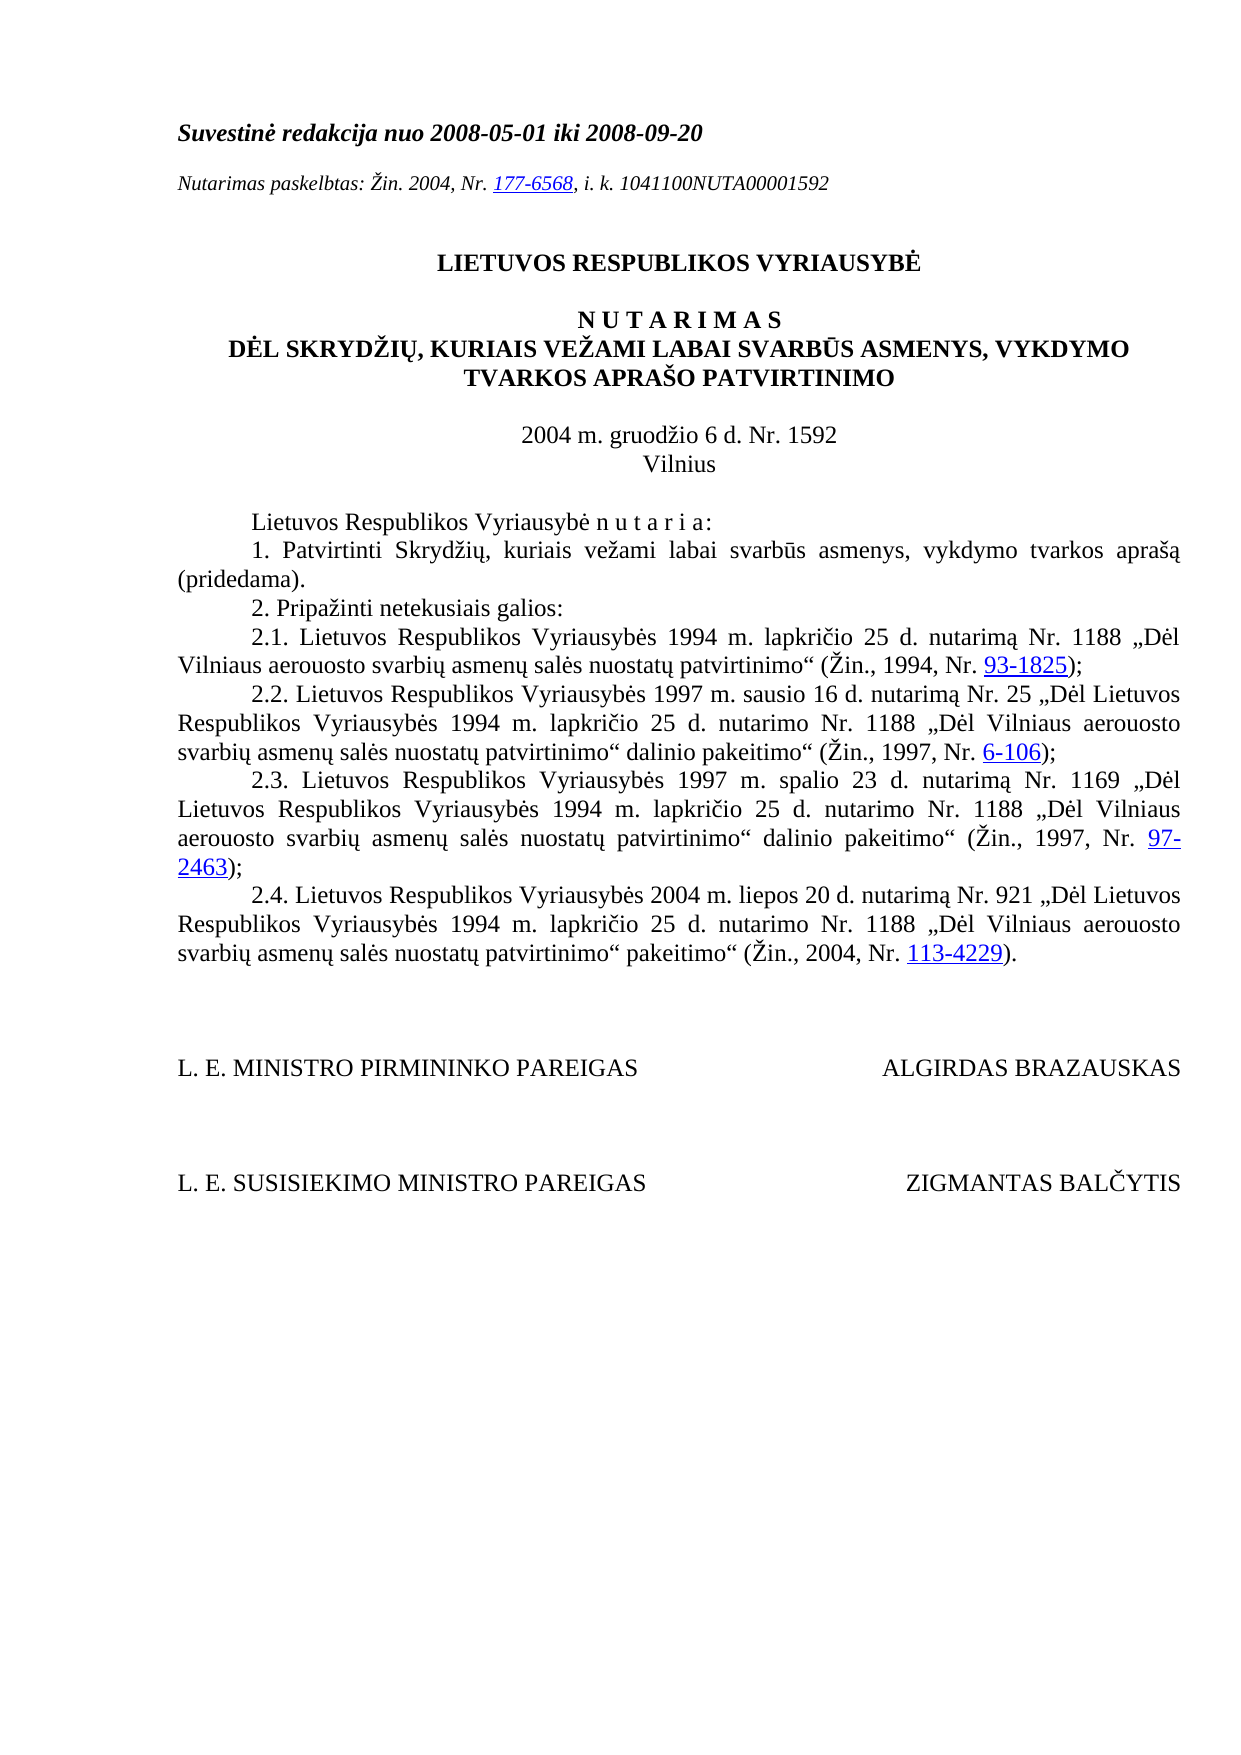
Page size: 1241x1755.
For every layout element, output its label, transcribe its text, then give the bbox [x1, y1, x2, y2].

text DĖL SKRYDŽIŲ, KURIAIS VEŽAMI LABAI SVARBŪS ASMENYS, VYKDYMO TVARKOS APRAŠO PATVIRTINIMO [177, 334, 1181, 392]
text LIETUVOS RESPUBLIKOS VYRIAUSYBĖ [177, 248, 1181, 277]
text 2004 m. gruodžio 6 d. Nr. 1592 [177, 420, 1181, 449]
text 1. Patvirtinti Skrydžių, kuriais vežami labai svarbūs asmenys, vykdymo tvarkos aprašą (pridedama). [177, 535, 1181, 593]
text 2.2. Lietuvos Respublikos Vyriausybės 1997 m. sausio 16 d. nutarimą Nr. 25 „Dėl Lietuvos Respublikos Vyriausybės 1994 m. lapkričio 25 d. nutarimo Nr. 1188 „Dėl Vilniaus aerouosto svarbių asmenų salės nuostatų patvirtinimo“ dalinio pakeitimo“ (Žin., 1997, Nr. 6-106); [177, 679, 1181, 765]
text L. E. MINISTRO PIRMININKO PAREIGAS ALGIRDAS BRAZAUSKAS [177, 1053, 1181, 1082]
text Lietuvos Respublikos Vyriausybė nutaria: [177, 507, 1181, 535]
text 2. Pripažinti netekusiais galios: [177, 593, 1181, 622]
text L. E. SUSISIEKIMO MINISTRO PAREIGAS ZIGMANTAS BALČYTIS [177, 1168, 1181, 1197]
text Suvestinė redakcija nuo 2008-05-01 iki 2008-09-20 [177, 118, 1181, 147]
text 2.3. Lietuvos Respublikos Vyriausybės 1997 m. spalio 23 d. nutarimą Nr. 1169 „Dėl Lietuvos Respublikos Vyriausybės 1994 m. lapkričio 25 d. nutarimo Nr. 1188 „Dėl Vilniaus aerouosto svarbių asmenų salės nuostatų patvirtinimo“ dalinio pakeitimo“ (Žin., 1997, Nr. 97-2463); [177, 765, 1181, 880]
text 2.4. Lietuvos Respublikos Vyriausybės 2004 m. liepos 20 d. nutarimą Nr. 921 „Dėl Lietuvos Respublikos Vyriausybės 1994 m. lapkričio 25 d. nutarimo Nr. 1188 „Dėl Vilniaus aerouosto svarbių asmenų salės nuostatų patvirtinimo“ pakeitimo“ (Žin., 2004, Nr. 113-4229). [177, 880, 1181, 967]
text N U T A R I M A S [177, 305, 1181, 334]
text 2.1. Lietuvos Respublikos Vyriausybės 1994 m. lapkričio 25 d. nutarimą Nr. 1188 „Dėl Vilniaus aerouosto svarbių asmenų salės nuostatų patvirtinimo“ (Žin., 1994, Nr. 93-1825); [177, 622, 1181, 679]
text Nutarimas paskelbtas: Žin. 2004, Nr. 177-6568, i. k. 1041100NUTA00001592 [177, 171, 1181, 195]
text Vilnius [177, 449, 1181, 478]
